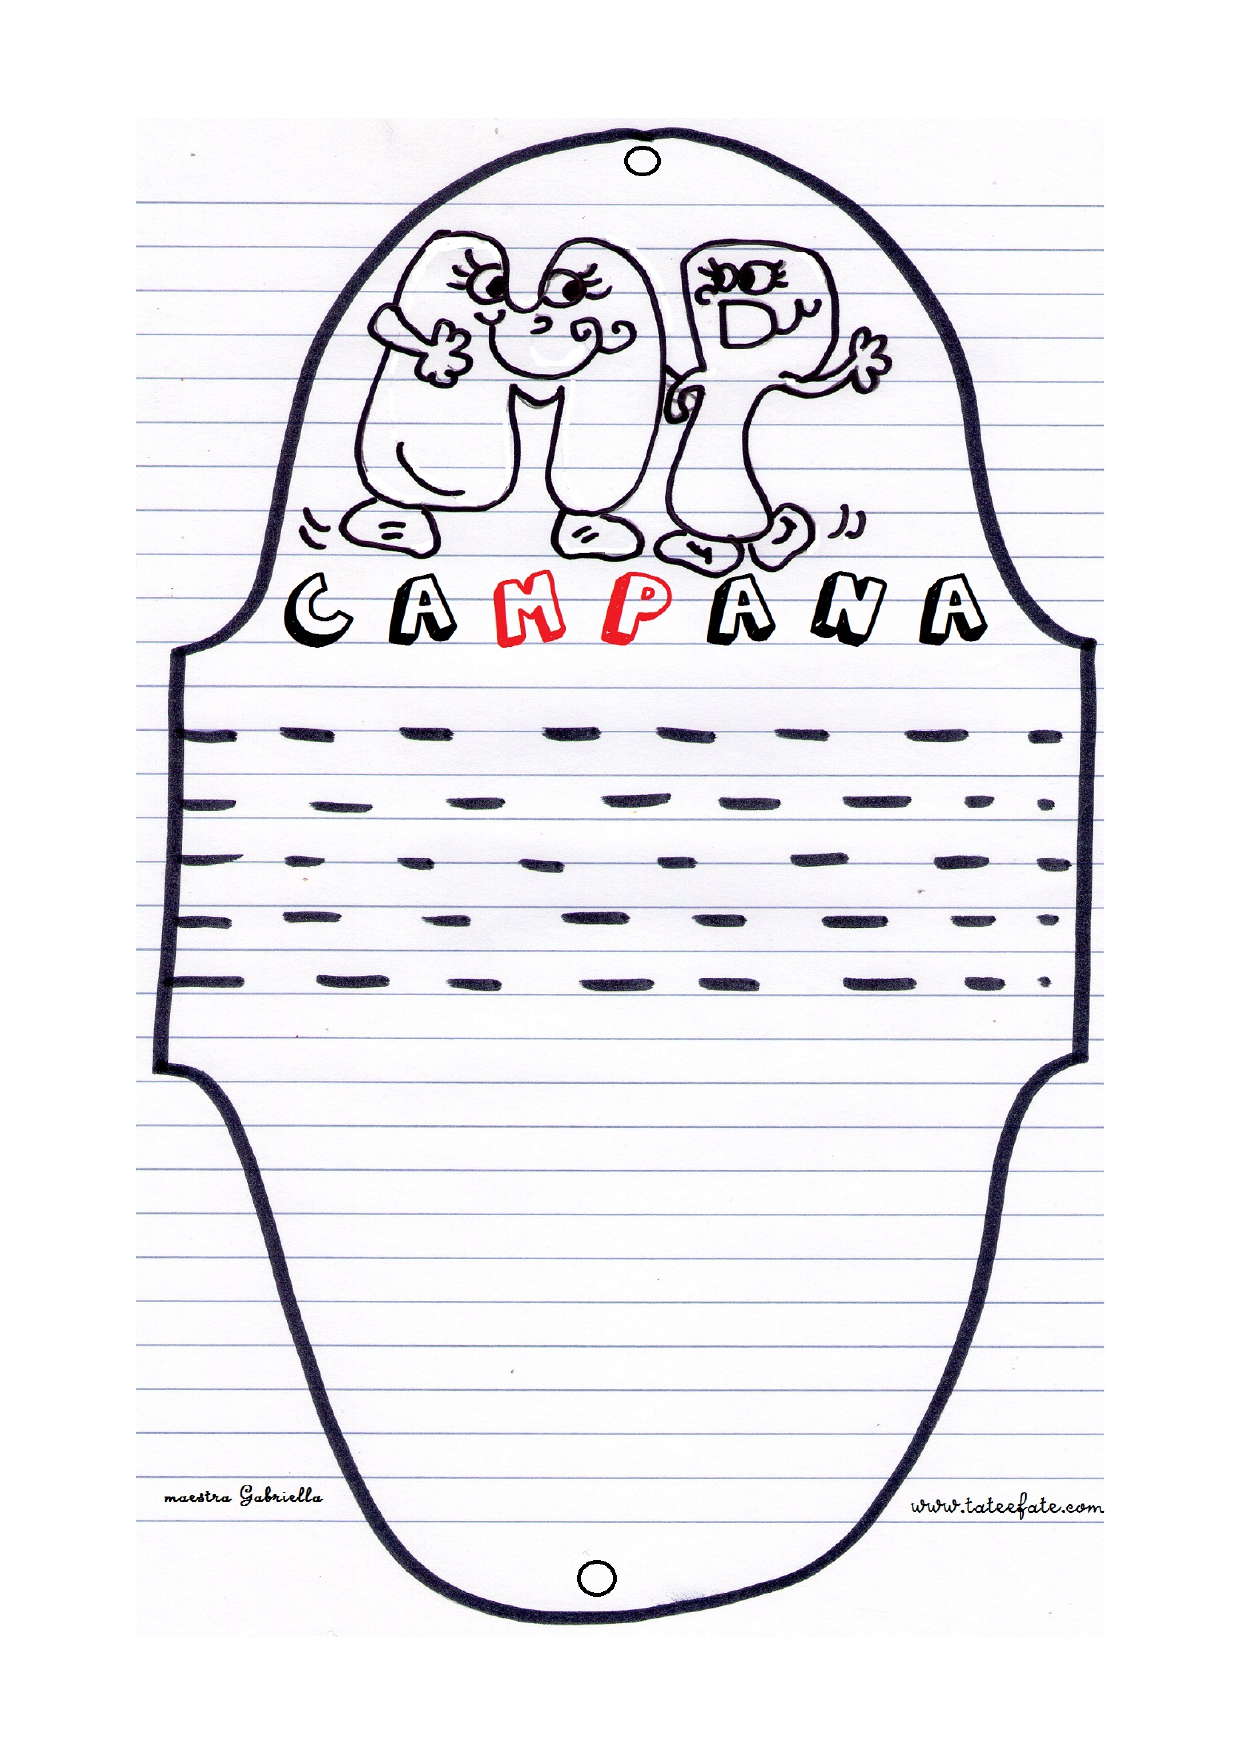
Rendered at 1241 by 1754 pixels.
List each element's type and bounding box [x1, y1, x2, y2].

picture [136, 118, 1105, 1637]
